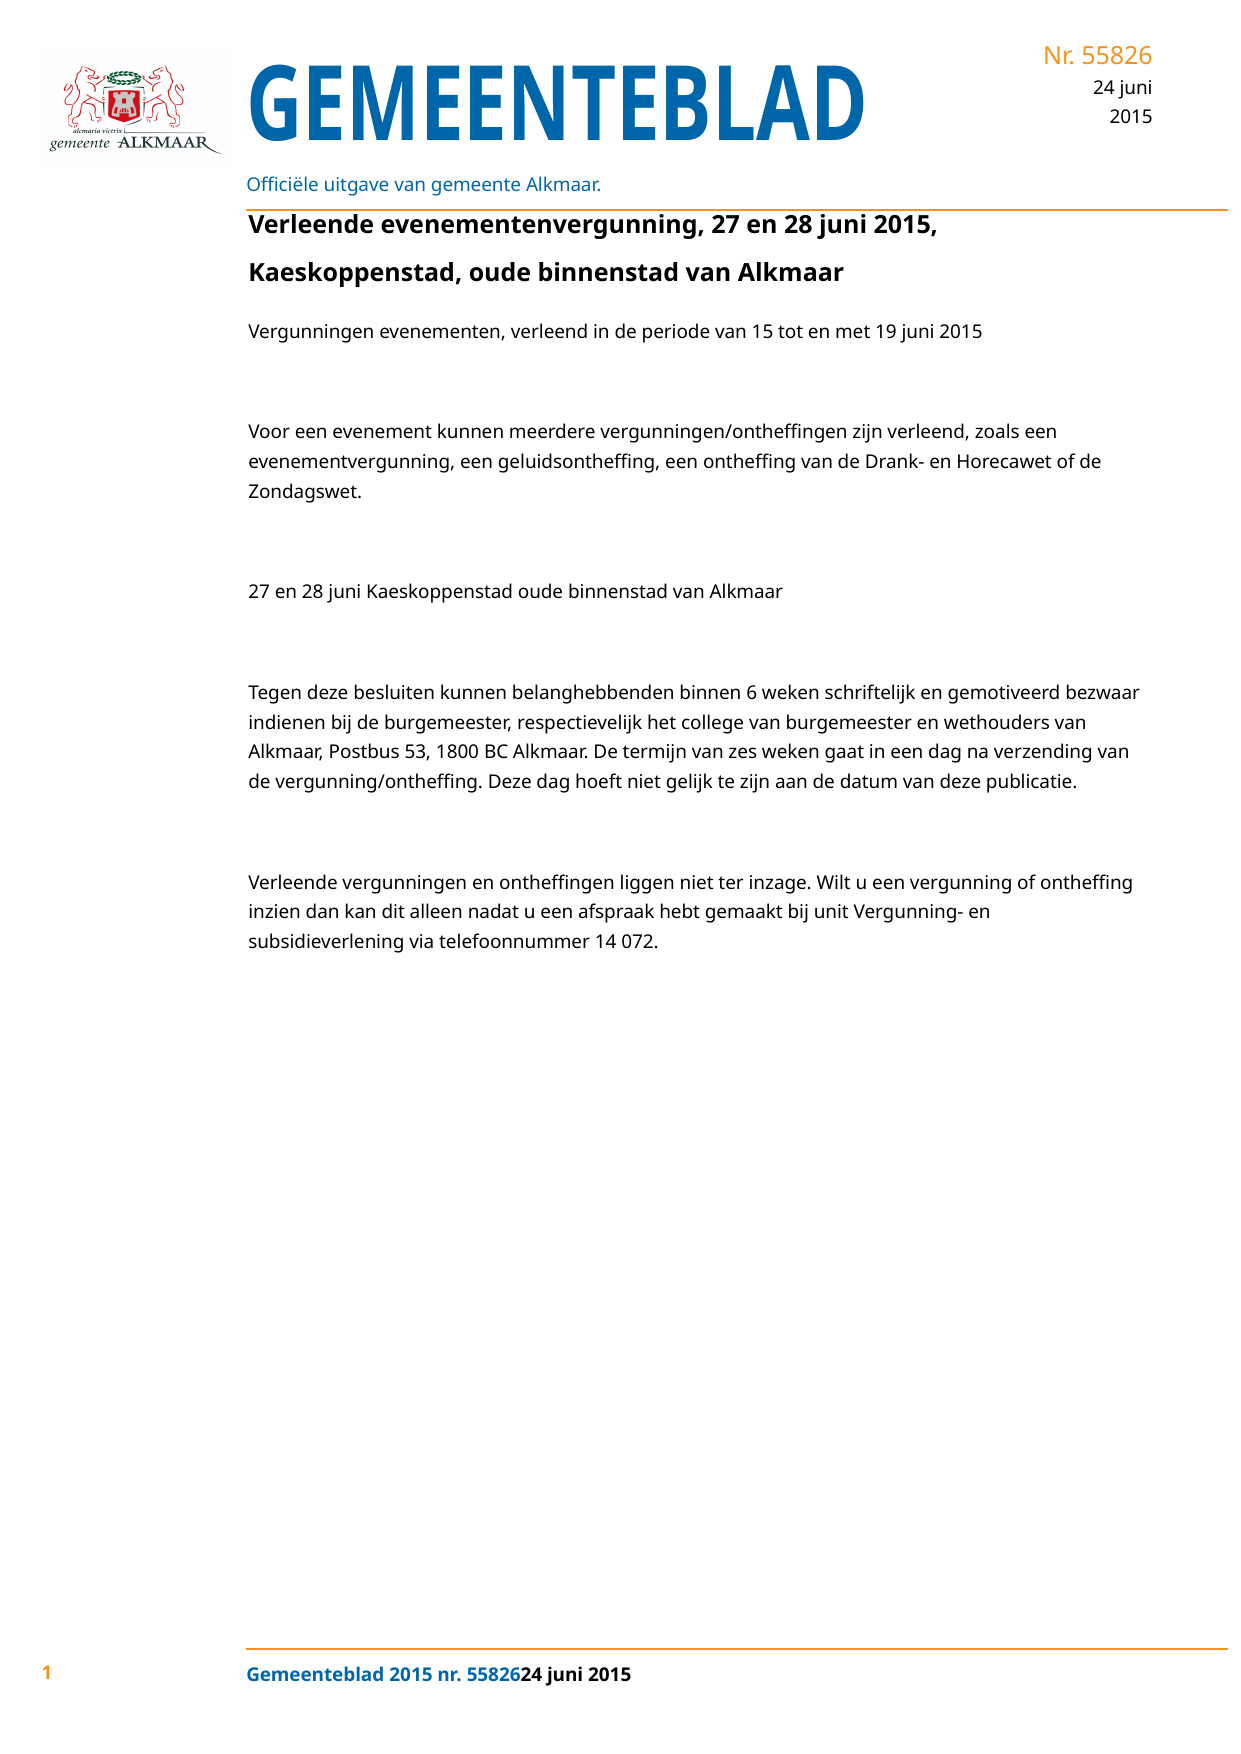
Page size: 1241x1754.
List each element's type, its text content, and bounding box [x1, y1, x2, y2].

text 27 en 28 juni Kaeskoppenstad oude binnenstad van Alkmaar [248, 579, 1152, 604]
text Vergunningen evenementen, verleend in de periode van 15 tot en met 19 juni 2015 [248, 318, 1152, 344]
text Verleende evenementenvergunning, 27 en 28 juni 2015, Kaeskoppenstad, oude binnenstad van Alkmaar [248, 211, 1152, 288]
text Verleende vergunningen en ontheffingen liggen niet ter inzage. Wilt u een vergunning of ontheffing inzien dan kan dit alleen nadat u een afspraak hebt gemaakt bij unit Vergunning- en subsidieverlening via telefoonnummer 14 072. [248, 869, 1152, 954]
picture [41, 47, 231, 172]
text Tegen deze besluiten kunnen belanghebbenden binnen 6 weken schriftelijk en gemotiveerd bezwaar indienen bij de burgemeester, respectievelijk het college van burgemeester en wethouders van Alkmaar, Postbus 53, 1800 BC Alkmaar. De termijn van zes weken gaat in een dag na verzending van de vergunning/ontheffing. Deze dag hoeft niet gelijk te zijn aan de datum van deze publicatie. [248, 679, 1152, 794]
text Voor een evenement kunnen meerdere vergunningen/ontheffingen zijn verleend, zoals een evenementvergunning, een geluidsontheffing, een ontheffing van de Drank- en Horecawet of de Zondagswet. [248, 419, 1152, 504]
